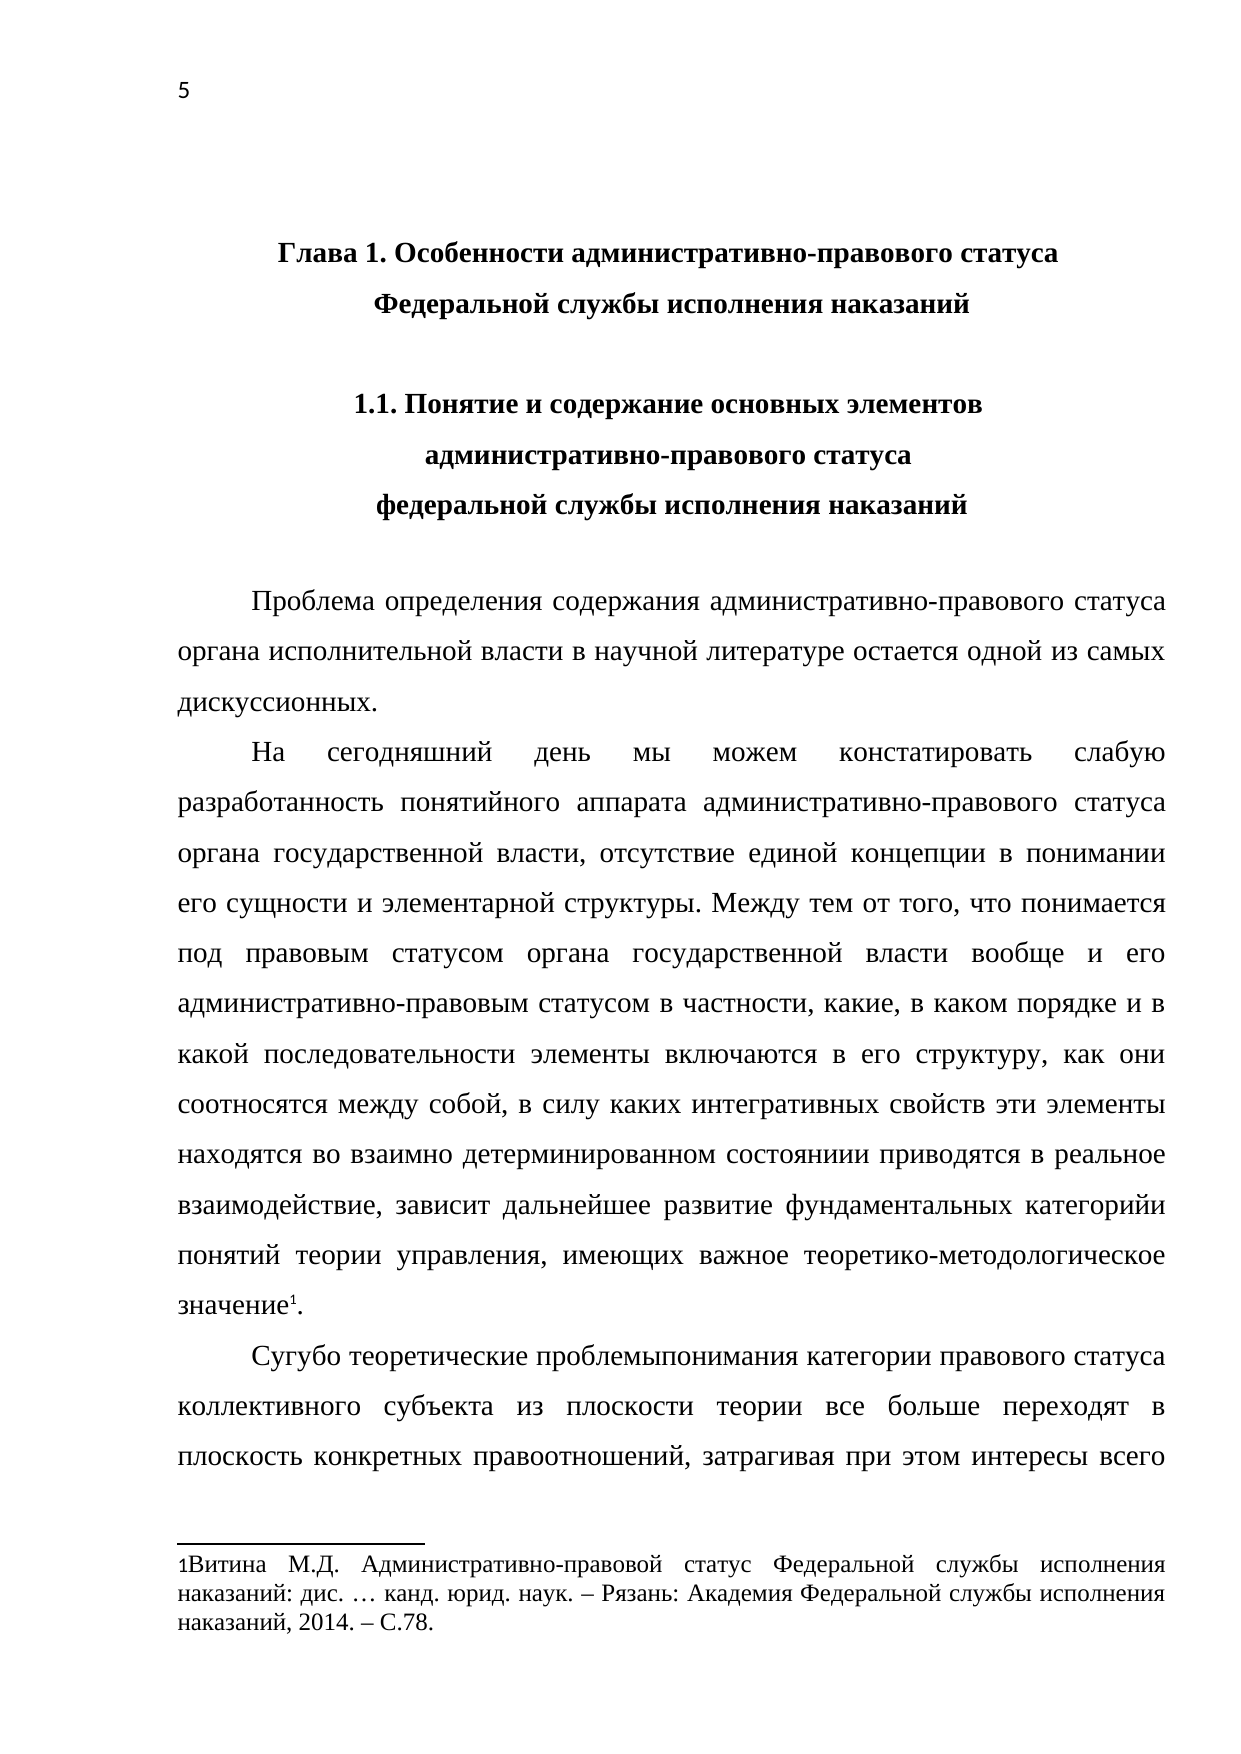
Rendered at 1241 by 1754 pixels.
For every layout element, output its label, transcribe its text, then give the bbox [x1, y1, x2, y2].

text федеральной службы исполнения наказаний [177, 487, 1166, 521]
text На сегодняшний день мы можем констатировать слабую разработанность понятийного аппарата административно-правового статуса органа государственной власти, отсутствие единой концепции в понимании его сущности и элементарной структуры. Между тем от того, что понимается под правовым статусом органа государственной власти вообще и его административно-правовым статусом в частности, какие, в каком порядке и в какой последовательности элементы включаются в его структуру, как они соотносятся между собой, в силу каких интегративных свойств эти элементы находятся во взаимно детерминированном состояниии приводятся в реальное взаимодействие, зависит дальнейшее развитие фундаментальных категорийи понятий теории управления, имеющих важное теоретико-методологическое значение. [177, 734, 1166, 1321]
text административно-правового статуса [177, 437, 1166, 470]
text 1.1. Понятие и содержание основных элементов [177, 386, 1166, 420]
text Глава 1. Особенности административно-правового статуса [177, 236, 1166, 269]
text Витина М.Д. Административно-правовой статус Федеральной службы исполнения наказаний: дис. … канд. юрид. наук. – Рязань: Академия Федеральной службы исполнения наказаний, 2014. – С.78. [177, 1549, 1166, 1636]
text Федеральной службы исполнения наказаний [177, 286, 1166, 319]
text Сугубо теоретические проблемыпонимания категории правового статуса коллективного субъекта из плоскости теории все больше переходят в плоскость конкретных правоотношений, затрагивая при этом интересы всего [177, 1338, 1166, 1472]
text Проблема определения содержания административно-правового статуса органа исполнительной власти в научной литературе остается одной из самых дискуссионных. [177, 583, 1166, 717]
